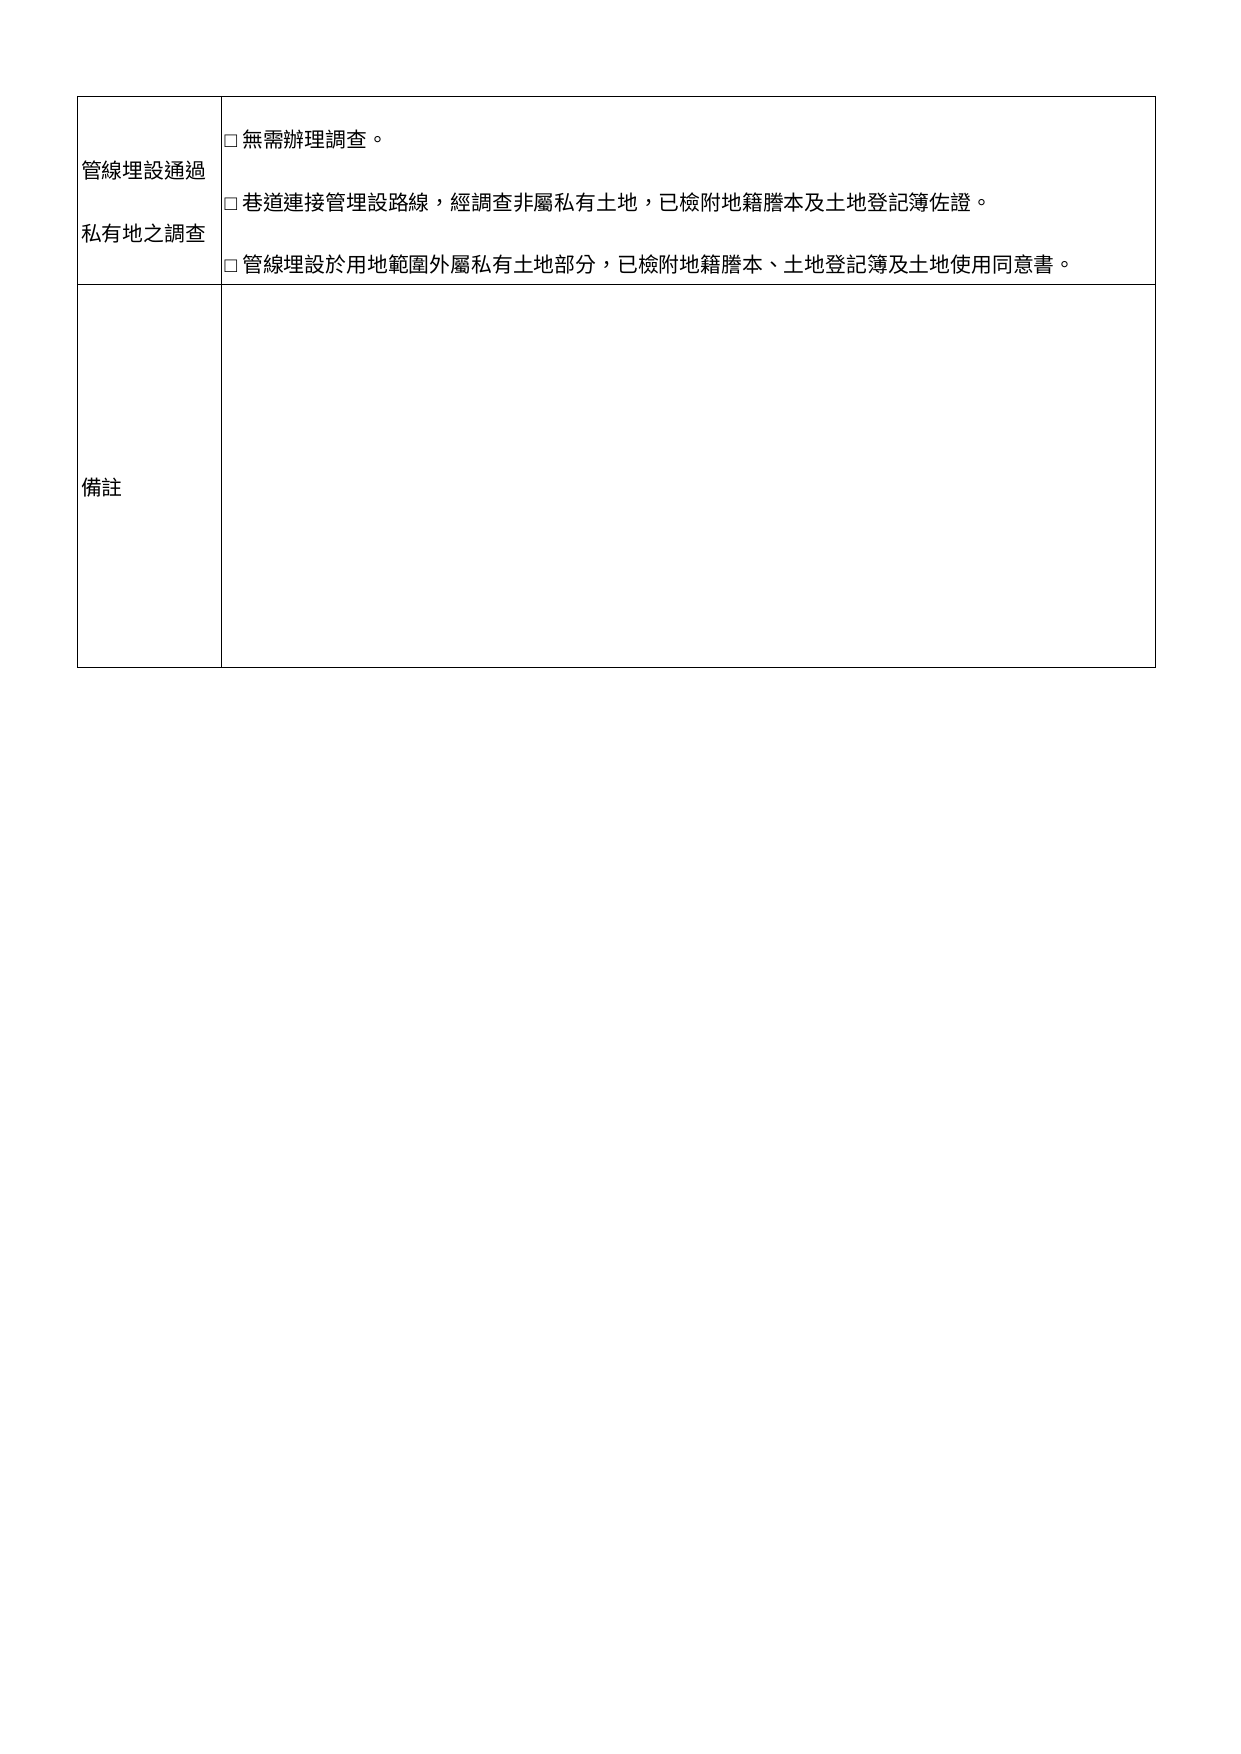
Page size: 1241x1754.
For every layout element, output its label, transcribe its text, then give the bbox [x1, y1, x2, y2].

table_cell □ 無需辦理調查。 □ 巷道連接管埋設路線，經調查非屬私有土地，已檢附地籍謄本及土地登記簿佐證。 □ 管線埋設於用地範圍外屬私有土地部分，已檢附地籍謄本、土地登記簿及土地使用同意書。 [222, 97, 1155, 284]
table_cell 管線埋設通過私有地之調查 [78, 97, 221, 284]
table_cell 備註 [78, 285, 221, 667]
table_cell [222, 285, 1155, 667]
